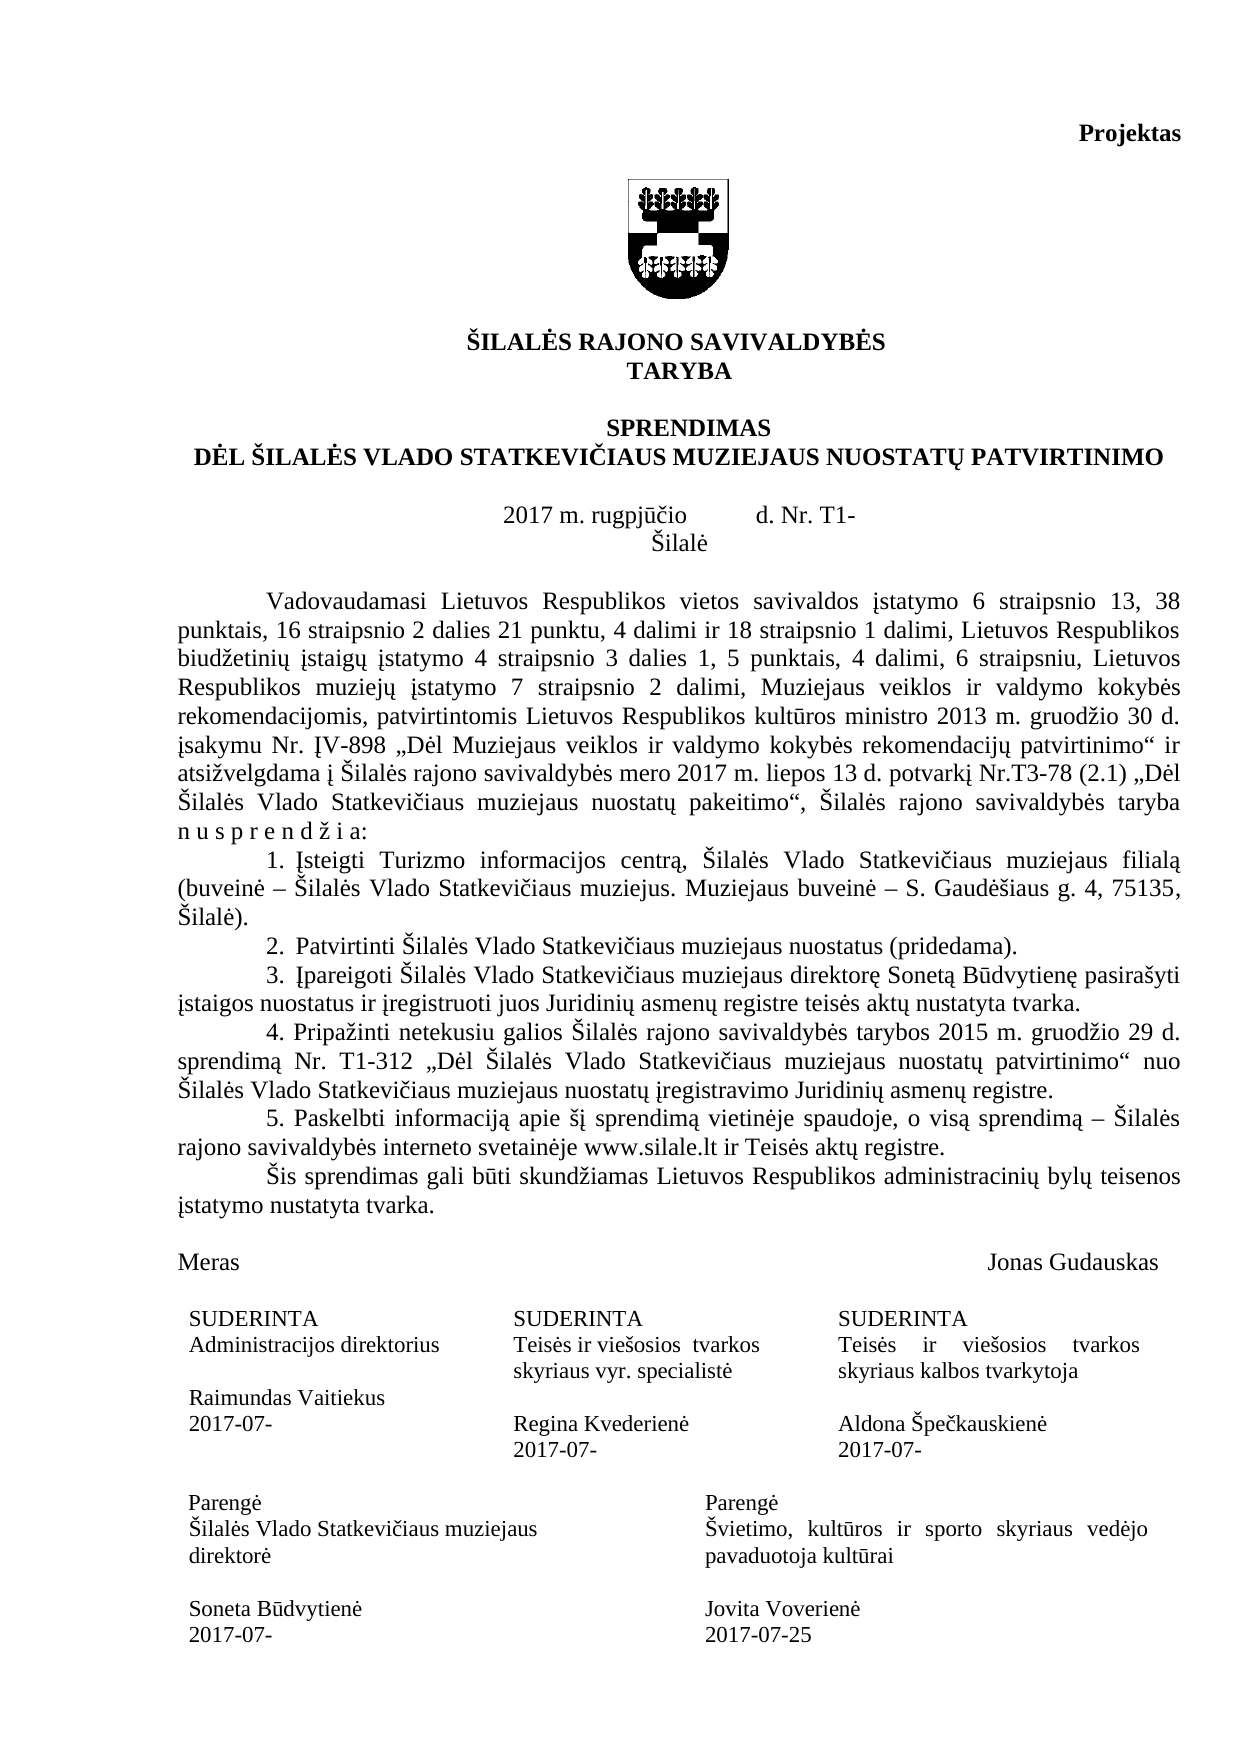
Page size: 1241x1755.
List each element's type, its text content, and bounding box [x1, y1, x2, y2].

text TARYBA [177, 356, 1181, 385]
text DĖL ŠILALĖS VLADO STATKEVIČIAUS MUZIEJAUS NUOSTATŲ PATVIRTINIMO [177, 442, 1181, 471]
table_cell Parengė Šilalės Vlado Statkevičiaus muziejaus direktorė Soneta Būdvytienė 2017-07- [177, 1489, 693, 1647]
text 5. Paskelbti informaciją apie šį sprendimą vietinėje spaudoje, o visą sprendimą – Šilalės rajono savivaldybės interneto svetainėje www.silale.lt ir Teisės aktų registre. [177, 1103, 1181, 1161]
text Projektas [177, 118, 1181, 147]
text 3. Įpareigoti Šilalės Vlado Statkevičiaus muziejaus direktorę Sonetą Būdvytienę pasirašyti įstaigos nuostatus ir įregistruoti juos Juridinių asmenų registre teisės aktų nustatyta tvarka. [177, 960, 1181, 1017]
table_header SUDERINTA Administracijos direktorius Raimundas Vaitiekus 2017-07- [177, 1305, 502, 1489]
text Šis sprendimas gali būti skundžiamas Lietuvos Respublikos administracinių bylų teisenos įstatymo nustatyta tvarka. [177, 1161, 1181, 1218]
text SPRENDIMAS [196, 413, 1181, 442]
text Šilalės rajono savivaldybės [177, 327, 1181, 356]
text 2. Patvirtinti Šilalės Vlado Statkevičiaus muziejaus nuostatus (pridedama). [177, 931, 1181, 960]
text 1. Įsteigti Turizmo informacijos centrą, Šilalės Vlado Statkevičiaus muziejaus filialą (buveinė – Šilalės Vlado Statkevičiaus muziejus. Muziejaus buveinė – S. Gaudėšiaus g. 4, 75135, Šilalė). [177, 845, 1181, 931]
text 4. Pripažinti netekusiu galios Šilalės rajono savivaldybės tarybos 2015 m. gruodžio 29 d. sprendimą Nr. T1-312 „Dėl Šilalės Vlado Statkevičiaus muziejaus nuostatų patvirtinimo“ nuo Šilalės Vlado Statkevičiaus muziejaus nuostatų įregistravimo Juridinių asmenų registre. [177, 1017, 1181, 1103]
text 2017 m. rugpjūčio d. Nr. T1- [177, 500, 1181, 528]
text Meras Jonas Gudauskas [177, 1247, 1181, 1276]
table_header SUDERINTA Teisės ir viešosios tvarkos skyriaus kalbos tvarkytoja Aldona Špečkauskienė 2017-07- [827, 1305, 1151, 1489]
table_header SUDERINTA Teisės ir viešosios tvarkos skyriaus vyr. specialistė Regina Kvederienė 2017-07- [502, 1305, 827, 1489]
text Vadovaudamasi Lietuvos Respublikos vietos savivaldos įstatymo 6 straipsnio 13, 38 punktais, 16 straipsnio 2 dalies 21 punktu, 4 dalimi ir 18 straipsnio 1 dalimi, Lietuvos Respublikos biudžetinių įstaigų įstatymo 4 straipsnio 3 dalies 1, 5 punktais, 4 dalimi, 6 straipsniu, Lietuvos Respublikos muziejų įstatymo 7 straipsnio 2 dalimi, Muziejaus veiklos ir valdymo kokybės rekomendacijomis, patvirtintomis Lietuvos Respublikos kultūros ministro 2013 m. gruodžio 30 d. įsakymu Nr. ĮV-898 „Dėl Muziejaus veiklos ir valdymo kokybės rekomendacijų patvirtinimo“ ir atsižvelgdama į Šilalės rajono savivaldybės mero 2017 m. liepos 13 d. potvarkį Nr.T3-78 (2.1) „Dėl Šilalės Vlado Statkevičiaus muziejaus nuostatų pakeitimo“, Šilalės rajono savivaldybės taryba n u s p r e n d ž i a: [177, 586, 1181, 845]
table_cell Parengė Švietimo, kultūros ir sporto skyriaus vedėjo pavaduotoja kultūrai Jovita Voverienė 2017-07-25 [694, 1489, 1151, 1647]
text Šilalė [177, 528, 1181, 557]
